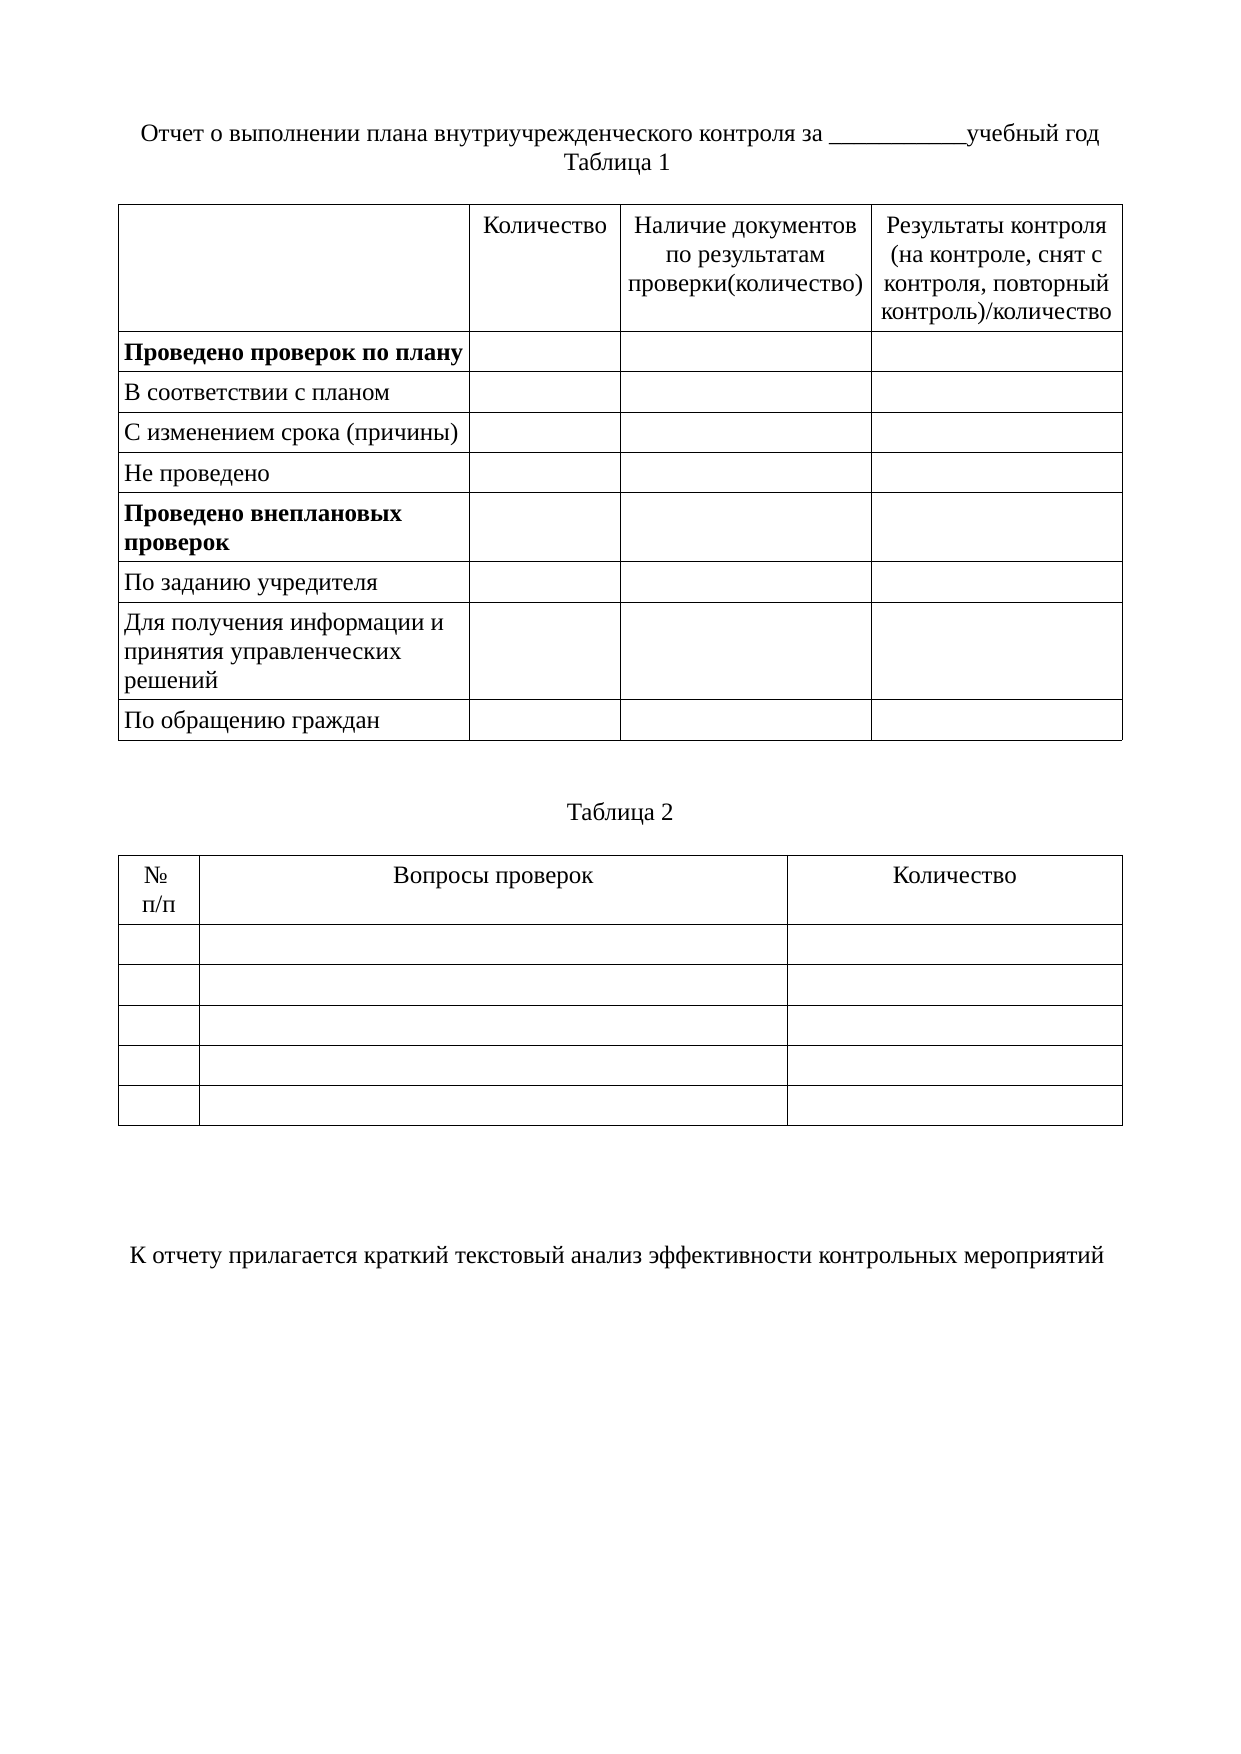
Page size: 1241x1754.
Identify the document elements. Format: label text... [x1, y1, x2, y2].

table_cell [621, 493, 871, 561]
table_cell [621, 562, 871, 602]
table_cell [470, 493, 620, 561]
text К отчету прилагается краткий текстовый анализ эффективности контрольных мероприятий [118, 1241, 1122, 1269]
table_cell [872, 413, 1122, 452]
table_cell [119, 1046, 199, 1085]
table_cell [200, 965, 787, 1004]
table_cell [621, 332, 871, 371]
table_cell Не проведено [119, 453, 469, 492]
table_header Количество [470, 205, 620, 331]
table_header Вопросы проверок [200, 856, 787, 924]
table_cell [200, 1006, 787, 1045]
table_cell [872, 372, 1122, 412]
table_cell [788, 965, 1122, 1004]
table_cell [119, 925, 199, 964]
table_cell Для получения информации и принятия управленческих решений [119, 603, 469, 699]
table_cell [621, 603, 871, 699]
table_cell [470, 700, 620, 740]
table_cell [470, 603, 620, 699]
table_cell [788, 925, 1122, 964]
table_cell [872, 493, 1122, 561]
table_cell В соответствии с планом [119, 372, 469, 412]
table_cell [200, 925, 787, 964]
table_cell [200, 1046, 787, 1085]
table_cell [621, 413, 871, 452]
table_cell [872, 603, 1122, 699]
table_cell [119, 965, 199, 1004]
table_cell Проведено внеплановых проверок [119, 493, 469, 561]
table_cell [788, 1006, 1122, 1045]
table_header Количество [788, 856, 1122, 924]
table_cell [119, 1006, 199, 1045]
table_cell [621, 372, 871, 412]
table_cell [200, 1086, 787, 1125]
table_cell [872, 562, 1122, 602]
table_cell [119, 1086, 199, 1125]
table_cell [470, 332, 620, 371]
table_cell [872, 332, 1122, 371]
table_cell [872, 453, 1122, 492]
table_cell По заданию учредителя [119, 562, 469, 602]
text Таблица 2 [118, 797, 1122, 826]
table_cell [872, 700, 1122, 740]
table_cell [788, 1086, 1122, 1125]
table_cell [621, 700, 871, 740]
table_cell Проведено проверок по плану [119, 332, 469, 371]
table_cell [470, 562, 620, 602]
table_cell С изменением срока (причины) [119, 413, 469, 452]
table_cell [470, 453, 620, 492]
table_cell [621, 453, 871, 492]
table_header Результаты контроля (на контроле, снят с контроля, повторный контроль)/количество [872, 205, 1122, 331]
table_header [119, 205, 469, 331]
table_cell [788, 1046, 1122, 1085]
text Отчет о выполнении плана внутриучрежденческого контроля за ___________учебный год Таблица 1 [118, 118, 1122, 176]
table_cell По обращению граждан [119, 700, 469, 740]
table_cell [470, 372, 620, 412]
table_header Наличие документов по результатам проверки(количество) [621, 205, 871, 331]
table_cell [470, 413, 620, 452]
table_header № п/п [119, 856, 199, 924]
